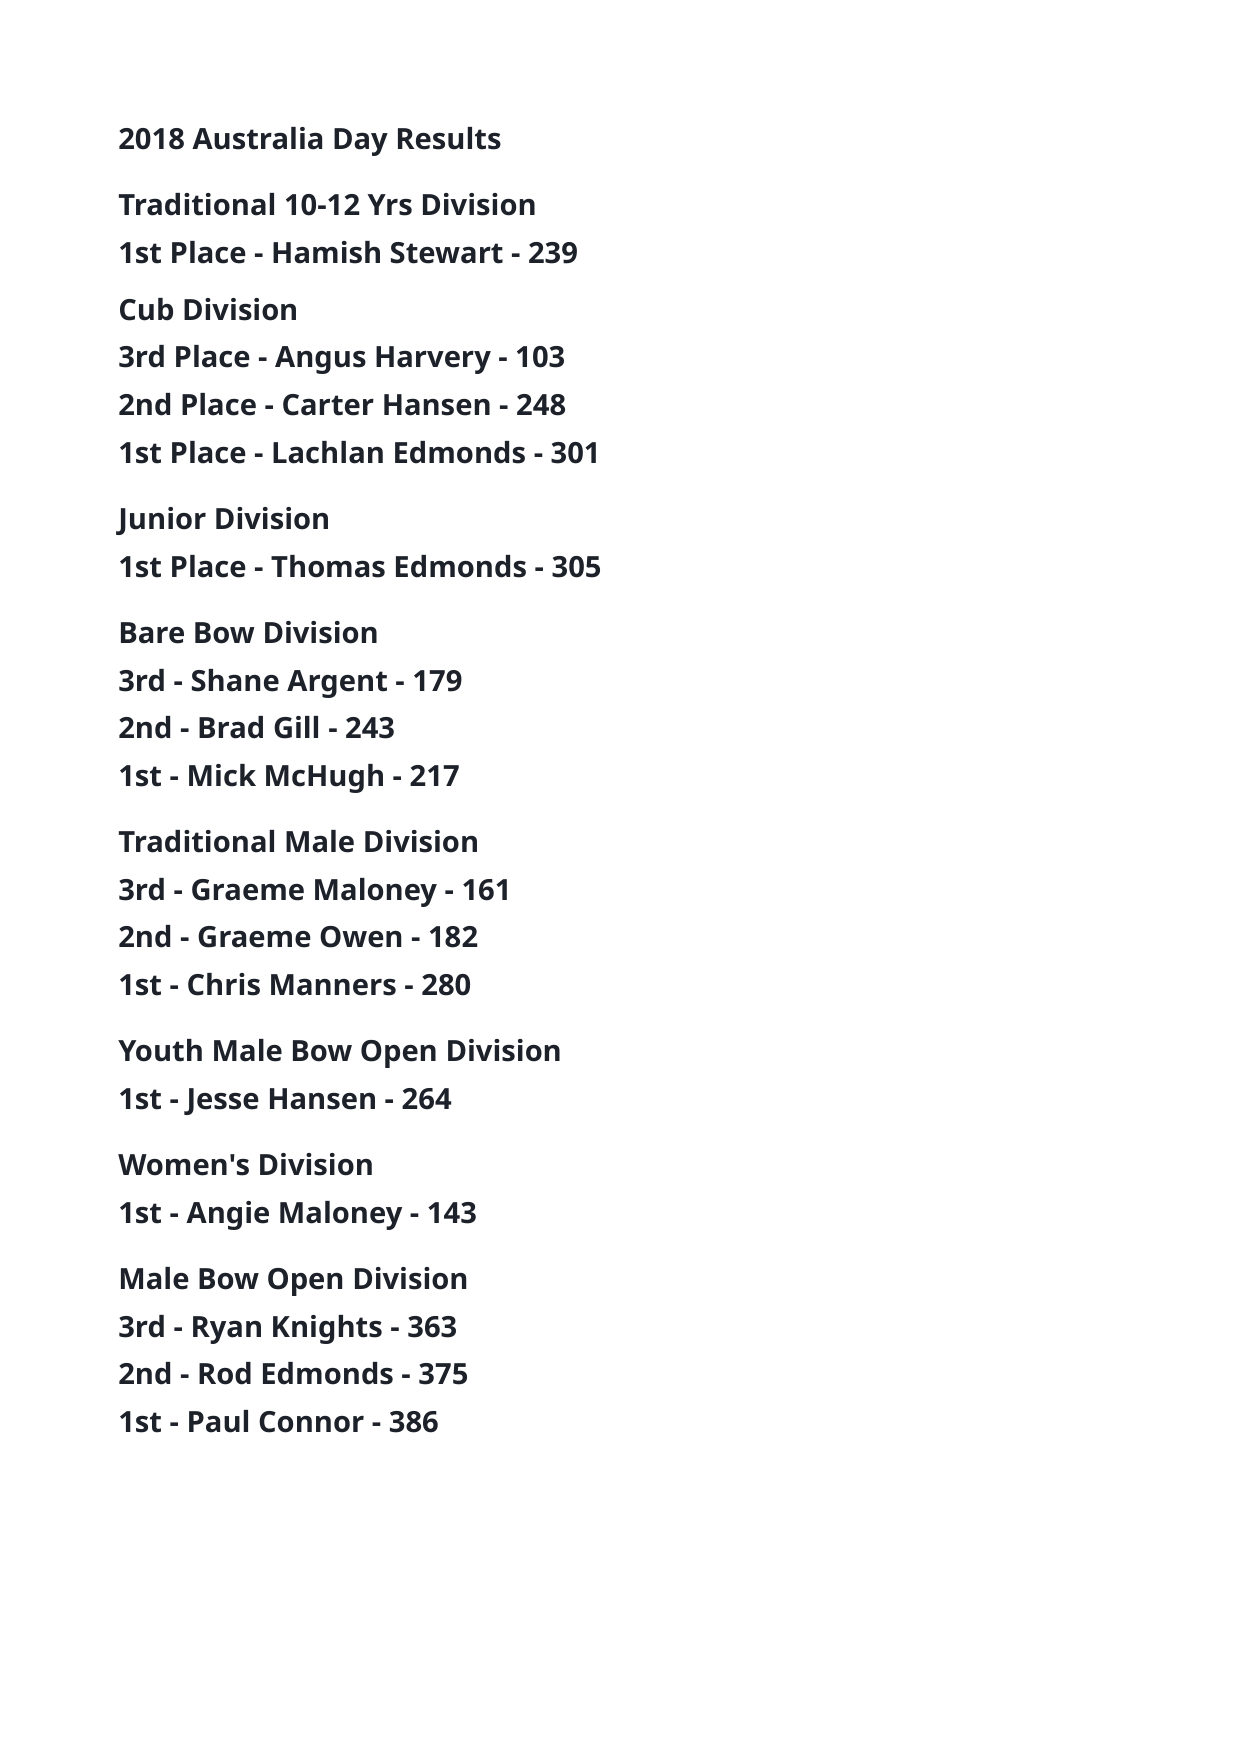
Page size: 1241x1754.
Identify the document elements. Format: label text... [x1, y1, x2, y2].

text Women's Division 1st - Angie Maloney - 143 [118, 1144, 1122, 1232]
text 2018 Australia Day Results [118, 118, 1122, 158]
text Youth Male Bow Open Division 1st - Jesse Hansen - 264 [118, 1031, 1122, 1118]
text Traditional Male Division 3rd - Graeme Maloney - 161 2nd - Graeme Owen - 182 1st - Chris Manners - 280 [118, 821, 1122, 1004]
text Cub Division 3rd Place - Angus Harvery - 103 2nd Place - Carter Hansen - 248 1st Place - Lachlan Edmonds - 301 [118, 289, 1122, 472]
text Male Bow Open Division 3rd - Ryan Knights - 363 2nd - Rod Edmonds - 375 1st - Paul Connor - 386 [118, 1258, 1122, 1441]
text Junior Division 1st Place - Thomas Edmonds - 305 [118, 498, 1122, 586]
text Traditional 10-12 Yrs Division 1st Place - Hamish Stewart - 239 [118, 184, 1122, 272]
text Bare Bow Division 3rd - Shane Argent - 179 2nd - Brad Gill - 243 1st - Mick McHugh - 217 [118, 612, 1122, 795]
